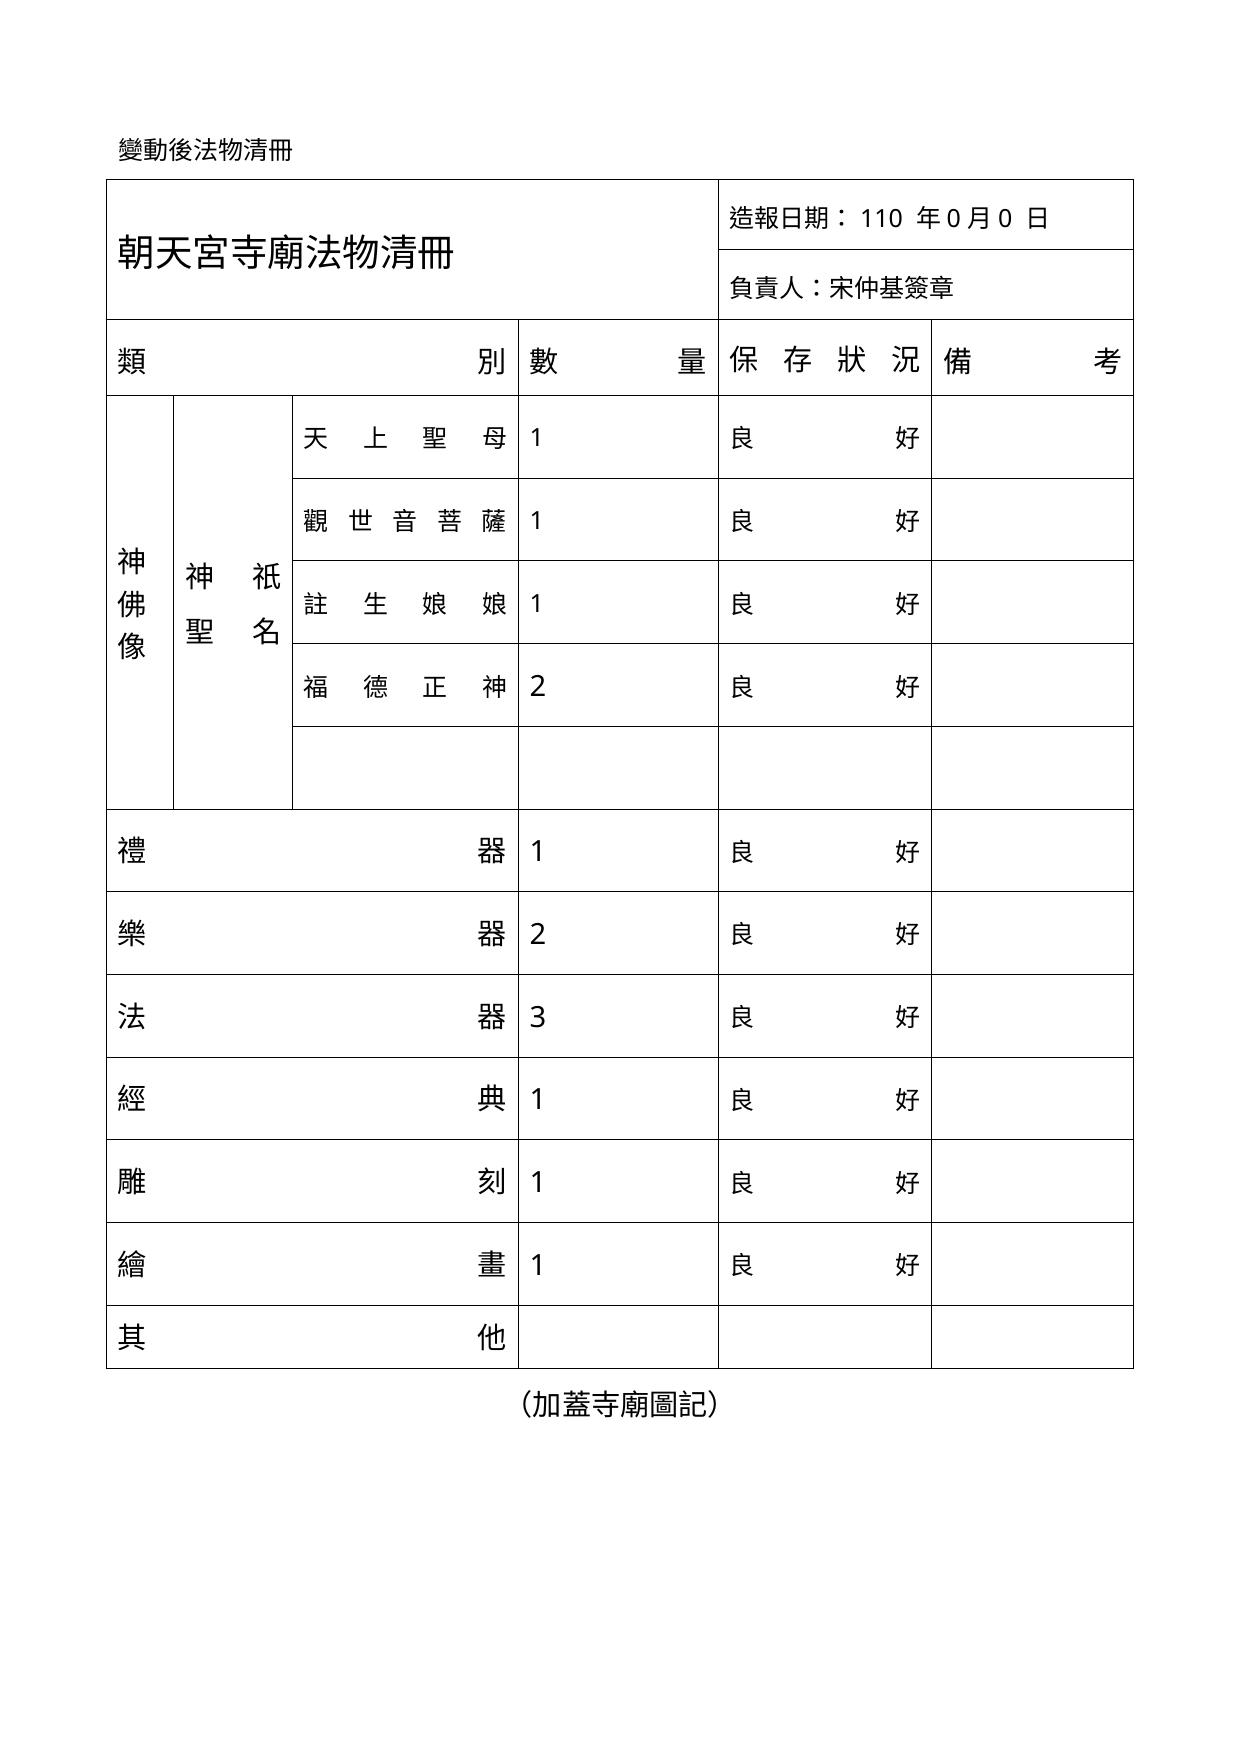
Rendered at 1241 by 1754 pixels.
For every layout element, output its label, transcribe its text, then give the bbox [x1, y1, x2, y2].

table_cell 樂器 [107, 892, 518, 974]
table_cell [932, 479, 1133, 560]
text 變動後法物清冊 [118, 131, 1122, 167]
table_cell [932, 644, 1133, 726]
table_cell [932, 810, 1133, 891]
table_cell [932, 396, 1133, 478]
table_cell [719, 727, 931, 808]
table_cell 福德正神 [293, 644, 518, 726]
table_cell 雕刻 [107, 1140, 518, 1222]
table_cell 繪畫 [107, 1223, 518, 1305]
table_cell 備考 [932, 320, 1133, 395]
table_cell 良好 [719, 1140, 931, 1222]
table_cell 3 [519, 975, 718, 1057]
table_cell 負責人：宋仲基簽章 [719, 250, 1133, 319]
table_cell 觀世音菩薩 [293, 479, 518, 560]
table_cell [519, 1306, 718, 1368]
table_cell [719, 1306, 931, 1368]
table_cell [932, 1223, 1133, 1305]
table_cell 1 [519, 1140, 718, 1222]
table_cell 保存狀況 [719, 320, 931, 395]
table_cell 1 [519, 810, 718, 891]
table_header 朝天宮寺廟法物清冊 [107, 180, 718, 319]
table_cell 註生娘娘 [293, 561, 518, 643]
table_cell 良好 [719, 644, 931, 726]
table_cell 良好 [719, 561, 931, 643]
table_cell 1 [519, 479, 718, 560]
table_cell 其他 [107, 1306, 518, 1368]
table_cell 良好 [719, 975, 931, 1057]
table_cell 良好 [719, 479, 931, 560]
table_cell 良好 [719, 1223, 931, 1305]
table_cell [932, 1306, 1133, 1368]
table_cell 天上聖母 [293, 396, 518, 478]
table_cell 1 [519, 1223, 718, 1305]
table_cell 神祇 聖名 [174, 396, 292, 808]
table_cell 1 [519, 561, 718, 643]
table_cell 良好 [719, 1058, 931, 1139]
text （加蓋寺廟圖記） [118, 1382, 1122, 1424]
table_cell 良好 [719, 892, 931, 974]
table_cell 1 [519, 1058, 718, 1139]
table_cell [932, 975, 1133, 1057]
table_cell [932, 1058, 1133, 1139]
table_cell 禮器 [107, 810, 518, 891]
table_cell 經典 [107, 1058, 518, 1139]
table_cell [932, 561, 1133, 643]
table_cell 2 [519, 644, 718, 726]
table_cell [932, 1140, 1133, 1222]
table_cell [519, 727, 718, 808]
table_cell 神佛像 [107, 396, 173, 808]
table_cell 2 [519, 892, 718, 974]
table_cell 數量 [519, 320, 718, 395]
table_cell 良好 [719, 810, 931, 891]
table_cell 良好 [719, 396, 931, 478]
table_cell 1 [519, 396, 718, 478]
table_cell 法器 [107, 975, 518, 1057]
table_cell 類別 [107, 320, 518, 395]
table_header 造報日期： 110 年 0 月 0 日 [719, 180, 1133, 249]
table_cell [932, 892, 1133, 974]
table_cell [293, 727, 518, 808]
table_cell [932, 727, 1133, 808]
